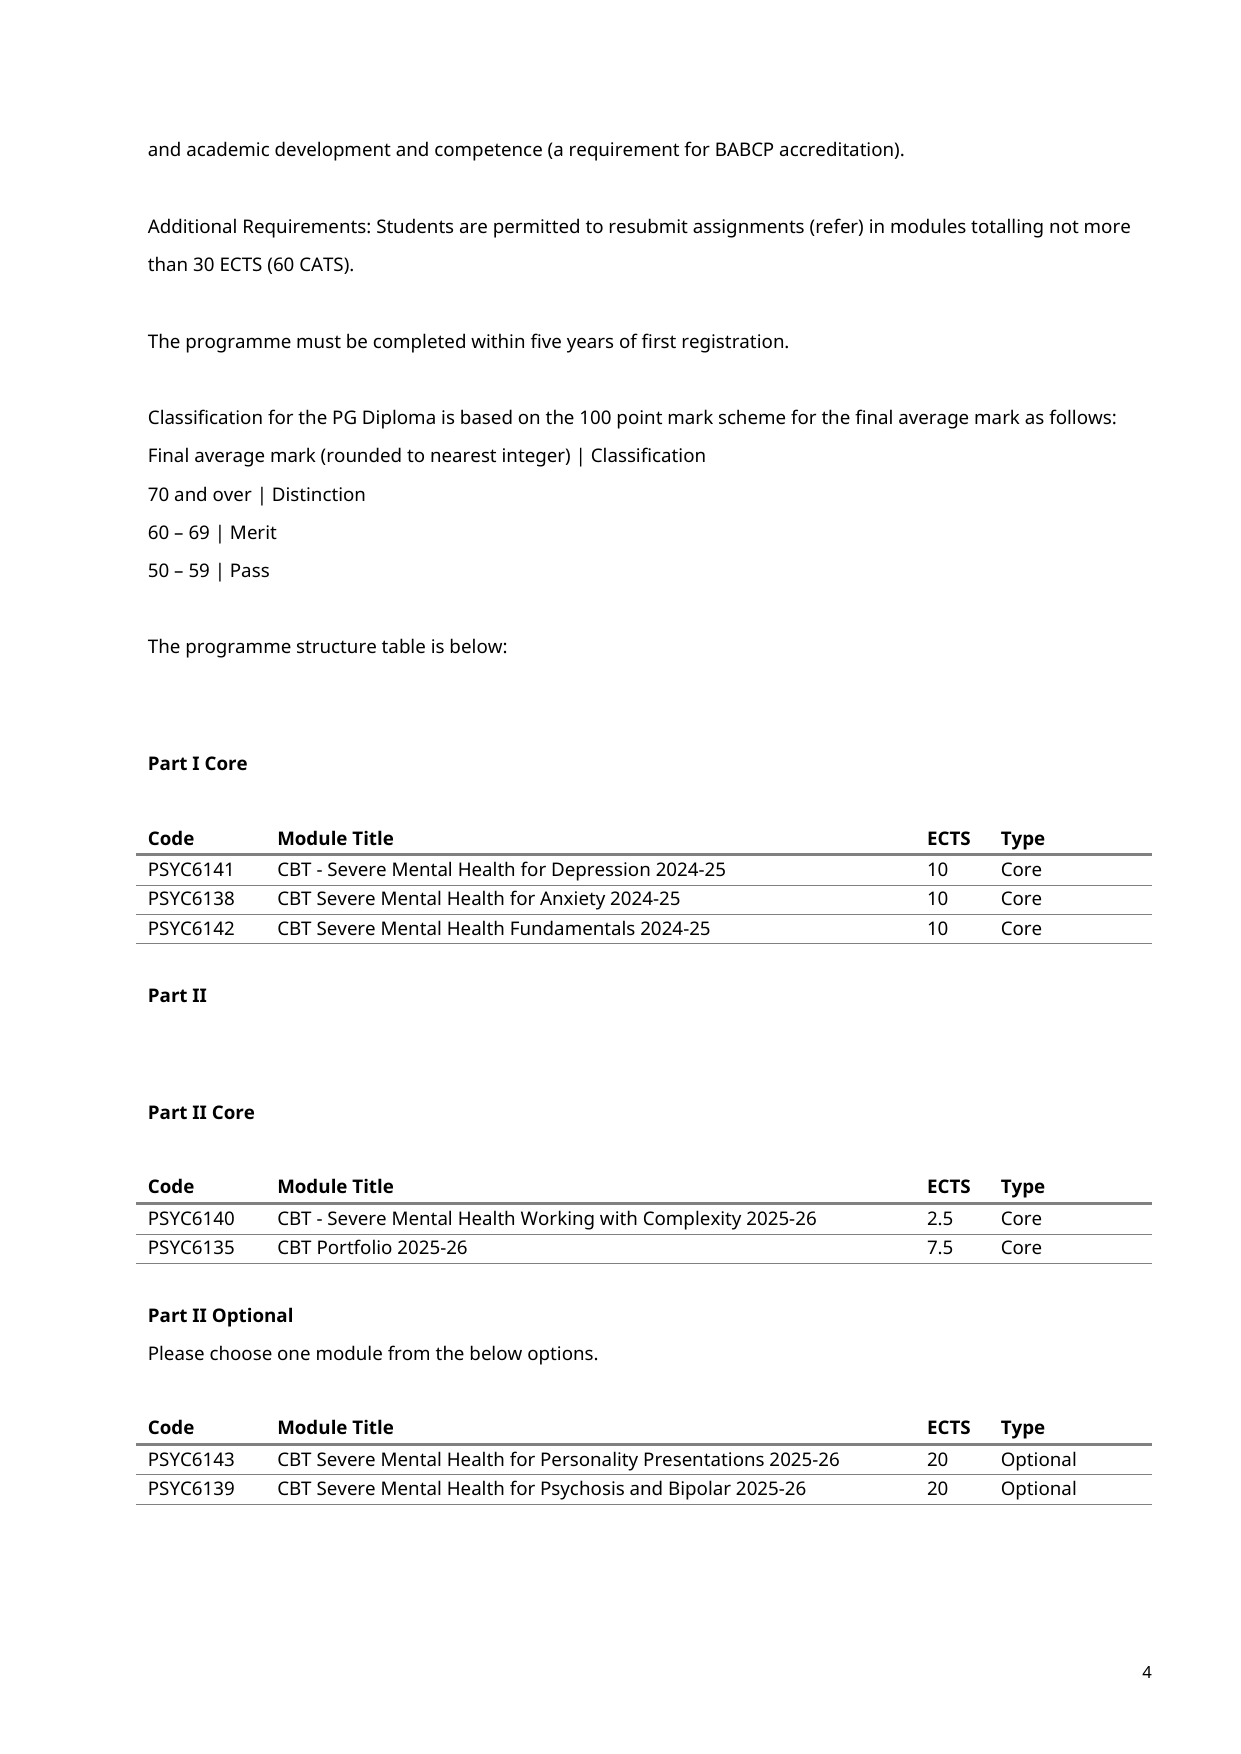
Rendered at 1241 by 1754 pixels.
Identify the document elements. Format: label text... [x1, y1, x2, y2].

table_cell Code [136, 1174, 266, 1202]
table_cell ECTS [916, 825, 989, 853]
table_cell PSYC6138 [136, 886, 266, 914]
table_cell Module Title [266, 1174, 916, 1202]
table_cell 10 [916, 856, 989, 885]
table_cell Type [989, 1415, 1152, 1443]
table_cell Part II [136, 944, 1152, 1061]
table_header and academic development and competence (a requirement for BABCP accreditation). Additional Requirements: Students are permitted to resubmit assignments (refer) in modules totalling not more than 30 ECTS (60 CATS). The programme must be completed within five years of first registration. Classification for the PG Diploma is based on the 100 point mark scheme for the final average mark as follows: Final average mark (rounded to nearest integer) | Classification 70 and over | Distinction 60 – 69 | Merit 50 – 59 | Pass The programme structure table is below: [136, 137, 1152, 712]
table_cell Core [989, 1205, 1152, 1233]
table_cell CBT Severe Mental Health for Personality Presentations 2025-26 [266, 1446, 916, 1474]
table_cell Part I Core [136, 713, 1152, 825]
table_cell 20 [916, 1475, 989, 1503]
table_cell 10 [916, 886, 989, 914]
table_cell PSYC6135 [136, 1235, 266, 1263]
table_cell CBT Portfolio 2025-26 [266, 1235, 916, 1263]
table_cell Module Title [266, 825, 916, 853]
table_cell PSYC6143 [136, 1446, 266, 1474]
table_cell CBT Severe Mental Health Fundamentals 2024-25 [266, 915, 916, 943]
table_cell Core [989, 915, 1152, 943]
table_cell Type [989, 825, 1152, 853]
table_cell PSYC6142 [136, 915, 266, 943]
table_cell ECTS [916, 1174, 989, 1202]
table_cell CBT - Severe Mental Health Working with Complexity 2025-26 [266, 1205, 916, 1233]
table_cell ECTS [916, 1415, 989, 1443]
table_cell Part II Optional Please choose one module from the below options. [136, 1264, 1152, 1415]
table_cell PSYC6139 [136, 1475, 266, 1503]
table_cell 10 [916, 915, 989, 943]
table_cell CBT Severe Mental Health for Anxiety 2024-25 [266, 886, 916, 914]
table_cell Module Title [266, 1415, 916, 1443]
table_cell Part II Core [136, 1061, 1152, 1174]
table_cell Core [989, 1235, 1152, 1263]
table_cell PSYC6141 [136, 856, 266, 885]
table_cell Core [989, 856, 1152, 885]
table_cell 2.5 [916, 1205, 989, 1233]
table_cell Type [989, 1174, 1152, 1202]
table_cell PSYC6140 [136, 1205, 266, 1233]
table_cell 20 [916, 1446, 989, 1474]
table_cell Code [136, 1415, 266, 1443]
table_cell Code [136, 825, 266, 853]
table_cell Optional [989, 1475, 1152, 1503]
table_cell Core [989, 886, 1152, 914]
table_cell CBT Severe Mental Health for Psychosis and Bipolar 2025-26 [266, 1475, 916, 1503]
table_cell Optional [989, 1446, 1152, 1474]
table_cell 7.5 [916, 1235, 989, 1263]
table_cell CBT - Severe Mental Health for Depression 2024-25 [266, 856, 916, 885]
